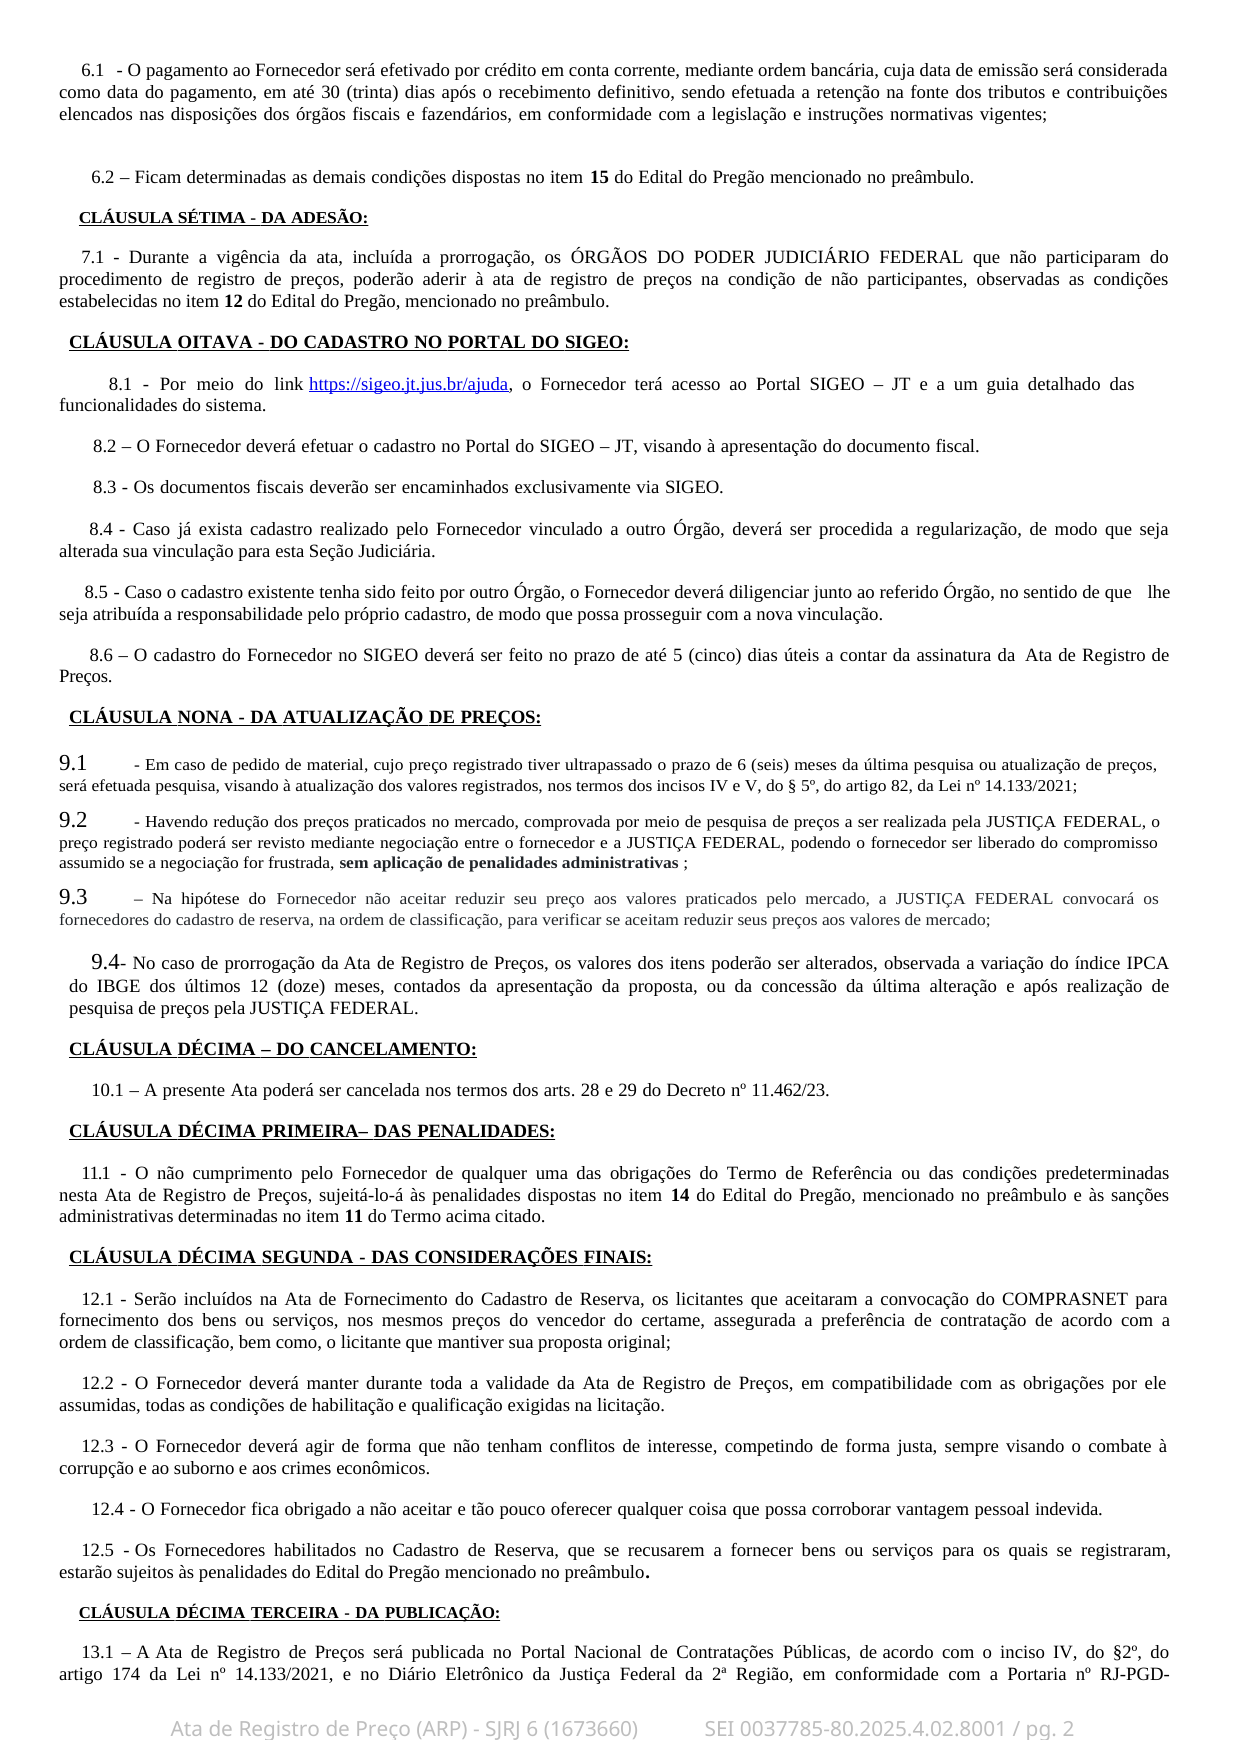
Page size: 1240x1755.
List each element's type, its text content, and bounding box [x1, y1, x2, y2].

list - Os documentos fiscais deverão ser encaminhados exclusivamente via SIGEO. [93, 476, 1181, 498]
list – A Ata de Registro de Preços será publicada no Portal Nacional de Contratações Públicas, de acordo com o inciso IV, do §2º, do artigo 174 da Lei nº 14.133/2021, e no Diário Eletrônico da Justiça Federal da 2ª Região, em conformidade com a Portaria nº RJ-PGD- [59, 1641, 1170, 1685]
list - No caso de prorrogação da Ata de Registro de Preços, os valores dos itens poderão ser alterados, observada a variação do índice IPCA do IBGE dos últimos 12 (doze) meses, contados da apresentação da proposta, ou da concessão da última alteração e após realização de pesquisa de preços pela JUSTIÇA FEDERAL. [69, 948, 1170, 1018]
list – Na hipótese do Fornecedor não aceitar reduzir seu preço aos valores praticados pelo mercado, a JUSTIÇA FEDERAL convocará os fornecedores do cadastro de reserva, na ordem de classificação, para verificar se aceitam reduzir seus preços aos valores de mercado; [59, 883, 1159, 929]
subtitle CLÁUSULA NONA - DA ATUALIZAÇÃO DE PREÇOS: [69, 706, 1181, 728]
text CLÁUSULA DÉCIMA TERCEIRA - DA PUBLICAÇÃO: [78, 1603, 1181, 1622]
list - O Fornecedor deverá manter durante toda a validade da Ata de Registro de Preços, em compatibilidade com as obrigações por ele assumidas, todas as condições de habilitação e qualificação exigidas na licitação. [59, 1372, 1170, 1416]
list - Serão incluídos na Ata de Fornecimento do Cadastro de Reserva, os licitantes que aceitaram a convocação do COMPRASNET para fornecimento dos bens ou serviços, nos mesmos preços do vencedor do certame, assegurada a preferência de contratação de acordo com a ordem de classificação, bem como, o licitante que mantiver sua proposta original; [59, 1288, 1170, 1353]
subtitle CLÁUSULA DÉCIMA PRIMEIRA– DAS PENALIDADES: [69, 1120, 1181, 1142]
list - Havendo redução dos preços praticados no mercado, comprovada por meio de pesquisa de preços a ser realizada pela JUSTIÇA FEDERAL, o preço registrado poderá ser revisto mediante negociação entre o fornecedor e a JUSTIÇA FEDERAL, podendo o fornecedor ser liberado do compromisso assumido se a negociação for frustrada, sem aplicação de penalidades administrativas ; [59, 806, 1160, 872]
list - O pagamento ao Fornecedor será efetivado por crédito em conta corrente, mediante ordem bancária, cuja data de emissão será considerada como data do pagamento, em até 30 (trinta) dias após o recebimento definitivo, sendo efetuada a retenção na fonte dos tributos e contribuições elencados nas disposições dos órgãos fiscais e fazendários, em conformidade com a legislação e instruções normativas vigentes; [59, 59, 1171, 124]
subtitle CLÁUSULA DÉCIMA SEGUNDA - DAS CONSIDERAÇÕES FINAIS: [69, 1246, 1181, 1268]
list - O Fornecedor fica obrigado a não aceitar e tão pouco oferecer qualquer coisa que possa corroborar vantagem pessoal indevida. [91, 1498, 1181, 1519]
list - Em caso de pedido de material, cujo preço registrado tiver ultrapassado o prazo de 6 (seis) meses da última pesquisa ou atualização de preços, será efetuada pesquisa, visando à atualização dos valores registrados, nos termos dos incisos IV e V, do § 5º, do artigo 82, da Lei nº 14.133/2021; [59, 748, 1161, 795]
subtitle CLÁUSULA DÉCIMA – DO CANCELAMENTO: [69, 1038, 1181, 1059]
list - Caso o cadastro existente tenha sido feito por outro Órgão, o Fornecedor deverá diligenciar junto ao referido Órgão, no sentido de que lhe seja atribuída a responsabilidade pelo próprio cadastro, de modo que possa prosseguir com a nova vinculação. [59, 581, 1170, 624]
list - Durante a vigência da ata, incluída a prorrogação, os ÓRGÃOS DO PODER JUDICIÁRIO FEDERAL que não participaram do procedimento de registro de preços, poderão aderir à ata de registro de preços na condição de não participantes, observadas as condições estabelecidas no item 12 do Edital do Pregão, mencionado no preâmbulo. [59, 246, 1171, 312]
list - O não cumprimento pelo Fornecedor de qualquer uma das obrigações do Termo de Referência ou das condições predeterminadas nesta Ata de Registro de Preços, sujeitá-lo-á às penalidades dispostas no item 14 do Edital do Pregão, mencionado no preâmbulo e às sanções administrativas determinadas no item 11 do Termo acima citado. [59, 1162, 1171, 1227]
text CLÁUSULA SÉTIMA - DA ADESÃO: [78, 208, 1181, 227]
list – O Fornecedor deverá efetuar o cadastro no Portal do SIGEO – JT, visando à apresentação do documento fiscal. [93, 435, 1181, 457]
subtitle CLÁUSULA OITAVA - DO CADASTRO NO PORTAL DO SIGEO: [69, 331, 1181, 353]
list - Caso já exista cadastro realizado pelo Fornecedor vinculado a outro Órgão, deverá ser procedida a regularização, de modo que seja alterada sua vinculação para esta Seção Judiciária. [59, 518, 1171, 561]
list - Por meio do link https://sigeo.jt.jus.br/ajuda, o Fornecedor terá acesso ao Portal SIGEO – JT e a um guia detalhado das funcionalidades do sistema. [59, 372, 1170, 416]
list - O Fornecedor deverá agir de forma que não tenham conflitos de interesse, competindo de forma justa, sempre visando o combate à corrupção e ao suborno e aos crimes econômicos. [59, 1435, 1170, 1478]
list – A presente Ata poderá ser cancelada nos termos dos arts. 28 e 29 do Decreto nº 11.462/23. [91, 1079, 1181, 1101]
list – Ficam determinadas as demais condições dispostas no item 15 do Edital do Pregão mencionado no preâmbulo. [91, 166, 1181, 187]
list - Os Fornecedores habilitados no Cadastro de Reserva, que se recusarem a fornecer bens ou serviços para os quais se registraram, estarão sujeitos às penalidades do Edital do Pregão mencionado no preâmbulo. [59, 1539, 1171, 1583]
list – O cadastro do Fornecedor no SIGEO deverá ser feito no prazo de até 5 (cinco) dias úteis a contar da assinatura da Ata de Registro de Preços. [59, 643, 1169, 687]
